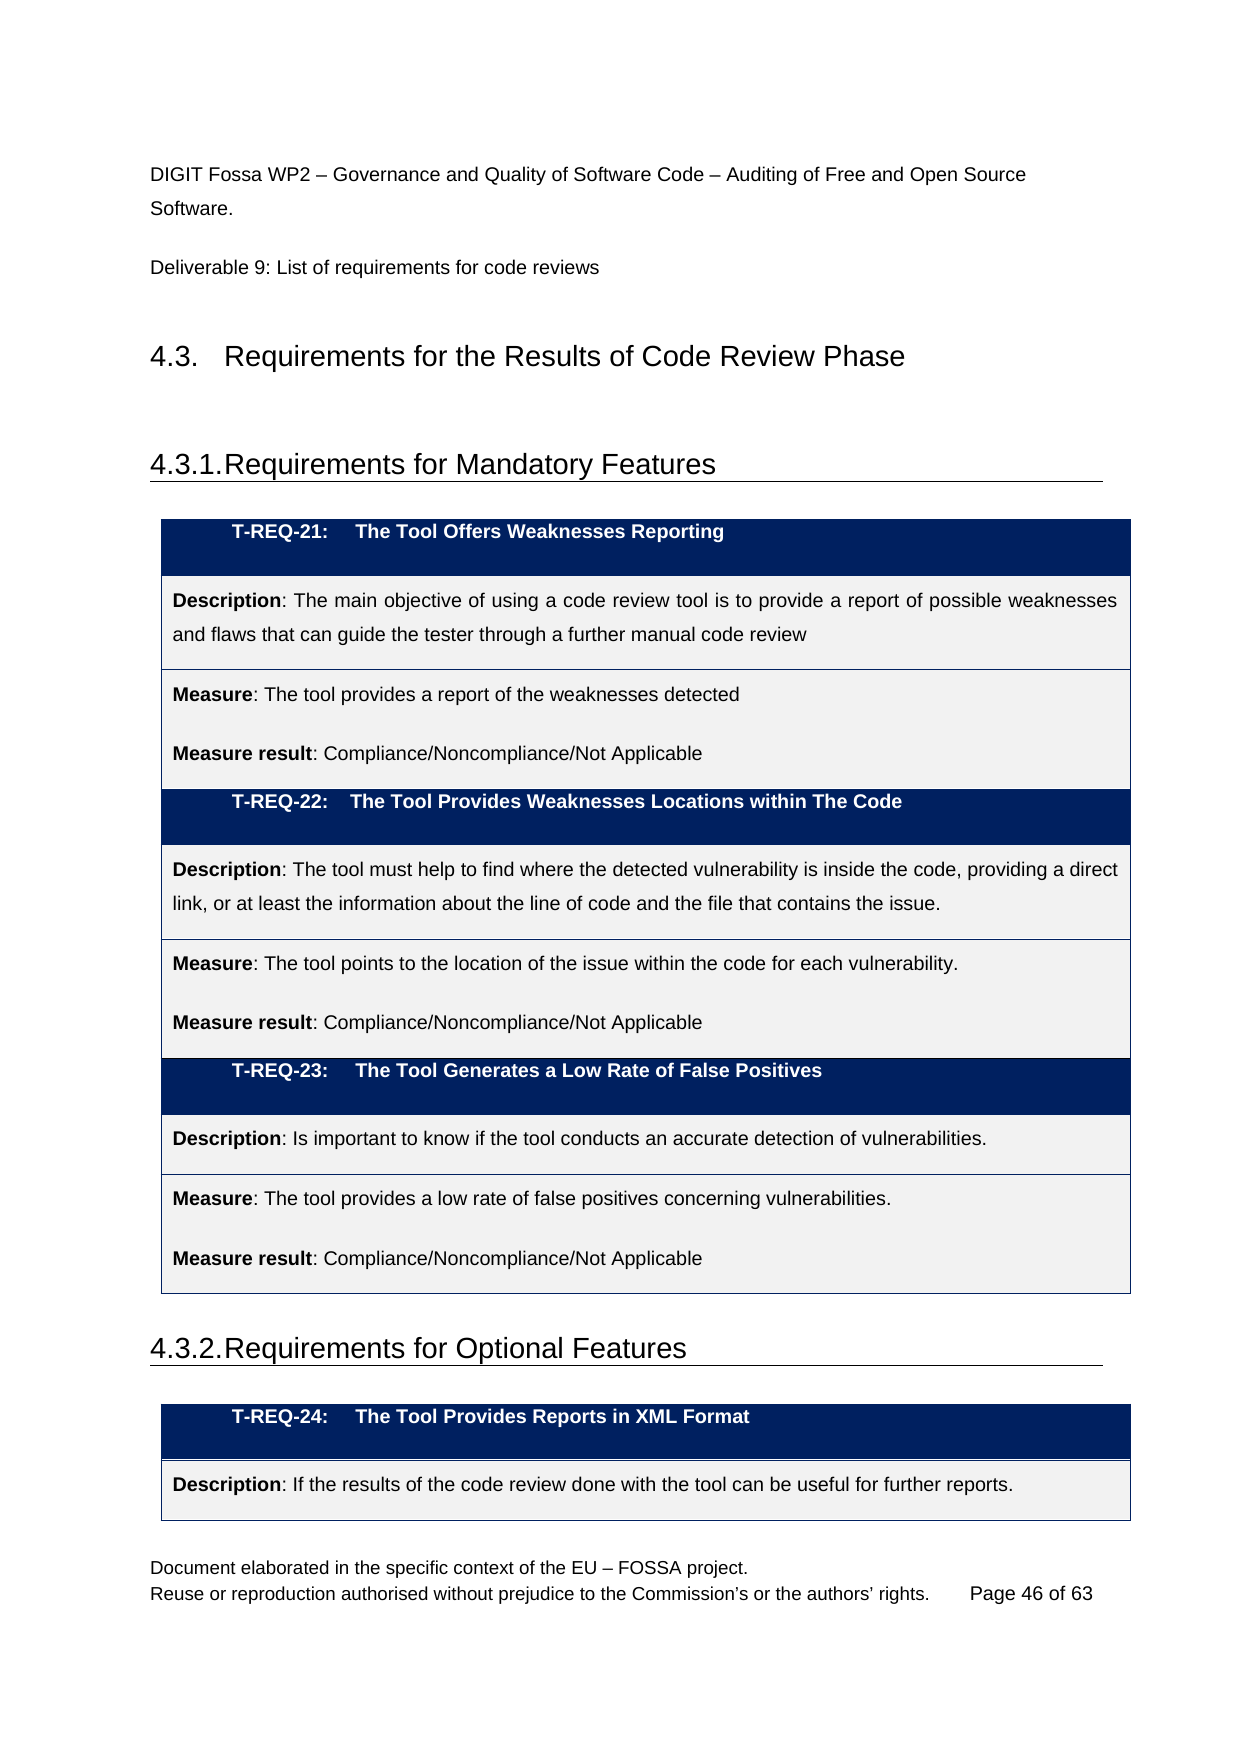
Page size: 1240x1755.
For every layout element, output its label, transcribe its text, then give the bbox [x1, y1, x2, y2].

table_header The Tool Offers Weaknesses Reporting [162, 520, 1130, 575]
table_header The Tool Provides Reports in XML Format [162, 1405, 1130, 1459]
list Requirements for Mandatory Features [150, 447, 1103, 481]
table_cell Description: The main objective of using a code review tool is to provide a report of possible weaknesses and flaws that can guide the tester through a further manual code review [162, 576, 1130, 669]
table_cell Measure: The tool provides a low rate of false positives concerning vulnerabilities. Measure result: Compliance/Noncompliance/Not Applicable [162, 1175, 1130, 1293]
table_cell Measure: The tool provides a report of the weaknesses detected Measure result: Compliance/Noncompliance/Not Applicable [162, 670, 1130, 788]
table_cell The Tool Provides Weaknesses Locations within The Code [162, 790, 1130, 844]
table_cell Measure: The tool points to the location of the issue within the code for each vulnerability. Measure result: Compliance/Noncompliance/Not Applicable [162, 940, 1130, 1058]
list Requirements for Optional Features [150, 1331, 1103, 1365]
table_cell Description: Is important to know if the tool conducts an accurate detection of vulnerabilities. [162, 1115, 1130, 1174]
table_cell The Tool Generates a Low Rate of False Positives [162, 1059, 1130, 1114]
list Requirements for the Results of Code Review Phase [150, 338, 1103, 372]
table_cell Description: If the results of the code review done with the tool can be useful for further reports. [162, 1461, 1130, 1519]
table_cell Description: The tool must help to find where the detected vulnerability is inside the code, providing a direct link, or at least the information about the line of code and the file that contains the issue. [162, 845, 1130, 938]
